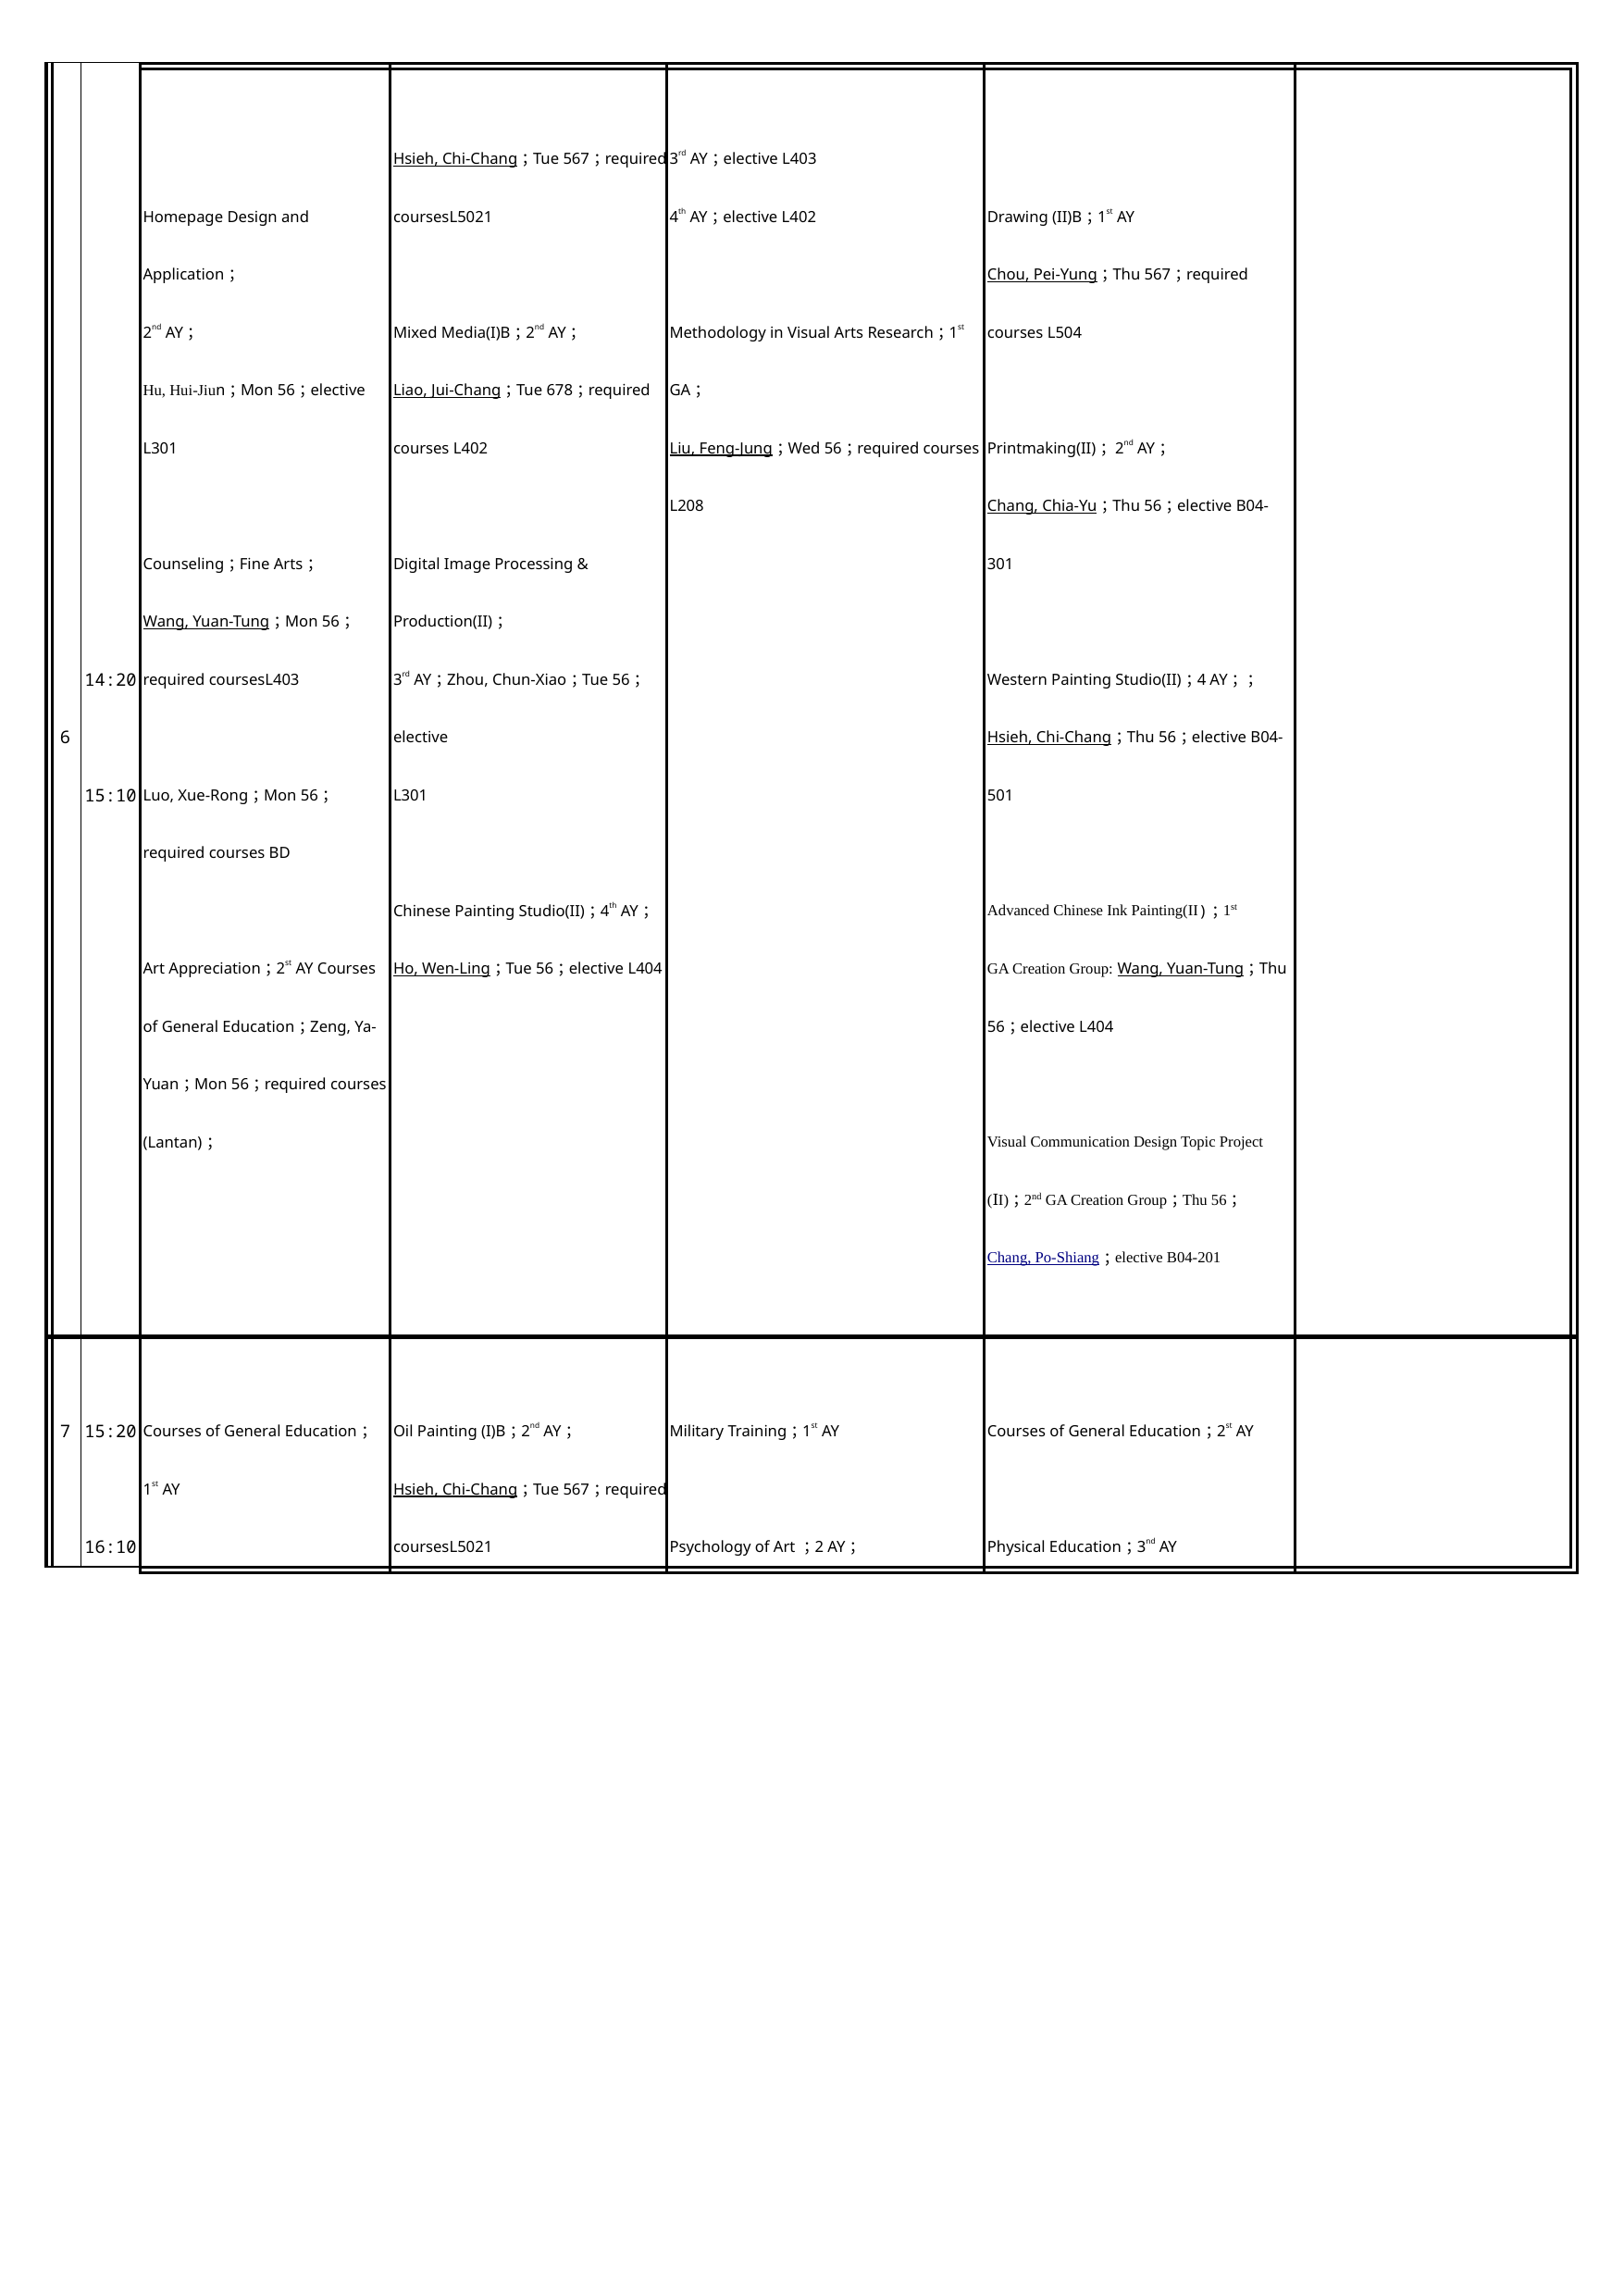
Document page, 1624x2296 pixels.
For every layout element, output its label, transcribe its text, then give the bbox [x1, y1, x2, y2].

table_cell Courses of General Education；1st AY Oil Painting (I)B；2nd AY； Hsieh, Chi-Chang；Tue 567；required coursesL5021 Mixed Media(I)B；2nd AY； Liao, Jui-Chang；Tue 678；required courses L402 Digital Image Processing & Production(II)； 3rd AY；Zhou, Chun-Xiao；Tue 56；elective L301 Chinese Painting Studio(II)；4th AY； Ho, Wen-Ling；Tue 56；elective L404 [391, 70, 665, 1334]
table_cell Class meeting；Wed 56： 1st AY；elective B04-201 2nd AY；elective L404 3rd AY；elective L403 4th AY；elective L402 Methodology in Visual Arts Research；1st GA； Liu, Feng-Jung；Wed 56；required courses L208 [668, 70, 983, 1334]
table_cell Courses of General Education；1st AY Physical Education；2nd AY Art Appreciation；1st AY Courses of General Education；Zeng, Ya-Yuan；Mon 78；required courses (Lantan)； [142, 1339, 389, 1566]
table_cell Courses of General Education；2st AY Physical Education；3nd AY Physical Education；4nd AY Computer Multi-media Atrs(I)A；1st AY； Hu, Hui-Jiun；Thu 567；required courses L301 Drawing (II)B；1st AY Chou, Pei-Yung；Thu 567；required courses L504 Compared with Art；2nd GA Theory Group ; Liu, Feng-Jung；Thu 78；elective L208 Studio in Artistic Production(ⅠI): 2nd GA Creation Group；Guo, Dong-Rong；Thu 78 : elective B04-501 [986, 1339, 1294, 1566]
table_cell 7 [54, 1339, 81, 1566]
table_cell 6 [54, 63, 81, 1334]
table_cell Western Art History (I) ；1st AY； Chien,jui-jung；Mon 56；required courses B04-201 Homepage Design and Application； 2nd AY； Hu, Hui-Jiun；Mon 56；elective L301 Counseling；Fine Arts； Wang, Yuan-Tung；Mon 56；required coursesL403 Luo, Xue-Rong；Mon 56；required courses BD Art Appreciation；2st AY Courses of General Education；Zeng, Ya-Yuan；Mon 56；required courses (Lantan)； [142, 70, 389, 1334]
table_cell [1296, 1339, 1569, 1566]
table_cell 15:20 16:10 [81, 1339, 139, 1566]
table_cell Computer Multi-media Atrs(I)A；1st AY； Hu, Hui-Jiun；Thu 567；required courses L301 Drawing (II)B；1st AY Chou, Pei-Yung；Thu 567；required courses L504 Printmaking(II)； 2nd AY； Chang, Chia-Yu；Thu 56；elective B04-301 Western Painting Studio(II)；4 AY；； Hsieh, Chi-Chang；Thu 56；elective B04-501 Advanced Chinese Ink Painting(II)；1st GA Creation Group: Wang, Yuan-Tung；Thu 56；elective L404 Visual Communication Design Topic Project (ⅠI)；2nd GA Creation Group；Thu 56； Chang, Po-Shiang；elective B04-201 [986, 70, 1294, 1334]
table_cell Oil Painting (I)B；2nd AY； Hsieh, Chi-Chang；Tue 567；required coursesL5021 Mixed Media(I)B；2nd AY； Liao, Jui-Chang；Tue 678；required courses L402 Western Painting Production（II）；3rd AY； Chou, Pei-Yung；Thu 78；elective B04-501 Animation Studio(II)；4th AY； Zhou, Chun-Xiao；Tue 78；elective L301 Physical Education；3nd AY Physical Education；4nd AY [391, 1339, 665, 1566]
table_cell 14:20 15:10 [81, 63, 139, 1334]
table_cell Military Training；1st AY Psychology of Art ；2 AY； Ho, Wen-Ling；required courses B04-403 Figure Drawing(I) ；3rd AY； Hsieh, Chi-Chang；Wed 78；elective L502 Advanced Printmaking(II)；1st GA Creation Group； Chang, Chia-Yu；Wed 78；elective B04-301 Issues in Contemporary Art Education； 1st GA Theory Group； Liu, Feng-Jung；We 78；elective L208 [668, 1339, 983, 1566]
table_cell [1296, 65, 1574, 1334]
